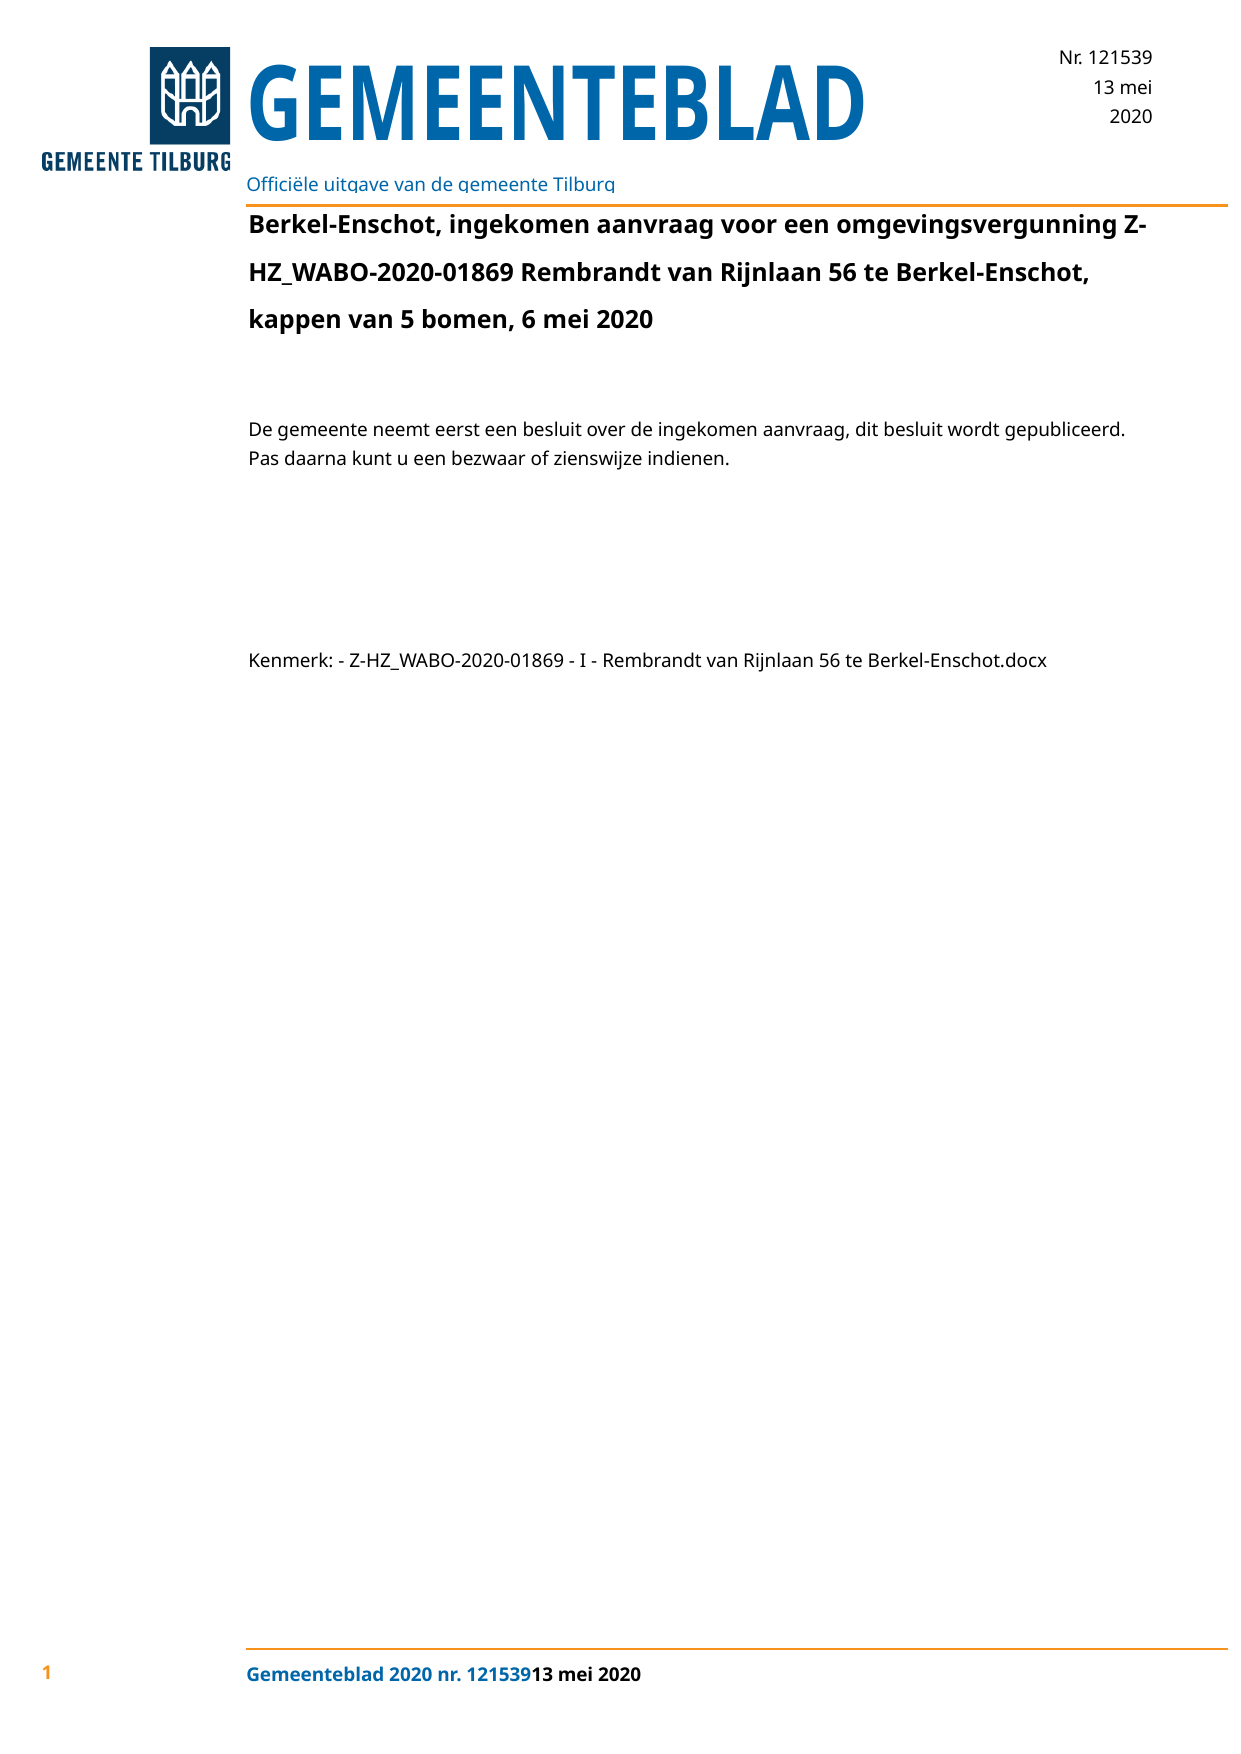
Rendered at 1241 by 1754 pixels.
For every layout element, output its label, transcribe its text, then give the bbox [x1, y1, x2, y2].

text De gemeente neemt eerst een besluit over de ingekomen aanvraag, dit besluit wordt gepubliceerd. Pas daarna kunt u een bezwaar of zienswijze indienen. [248, 416, 1152, 471]
picture [41, 47, 231, 172]
text Berkel-Enschot, ingekomen aanvraag voor een omgevingsvergunning Z-HZ_WABO-2020-01869 Rembrandt van Rijnlaan 56 te Berkel-Enschot, kappen van 5 bomen, 6 mei 2020 [248, 207, 1152, 336]
text Kenmerk: - Z-HZ_WABO-2020-01869 - I - Rembrandt van Rijnlaan 56 te Berkel-Enschot.docx [248, 647, 1152, 673]
